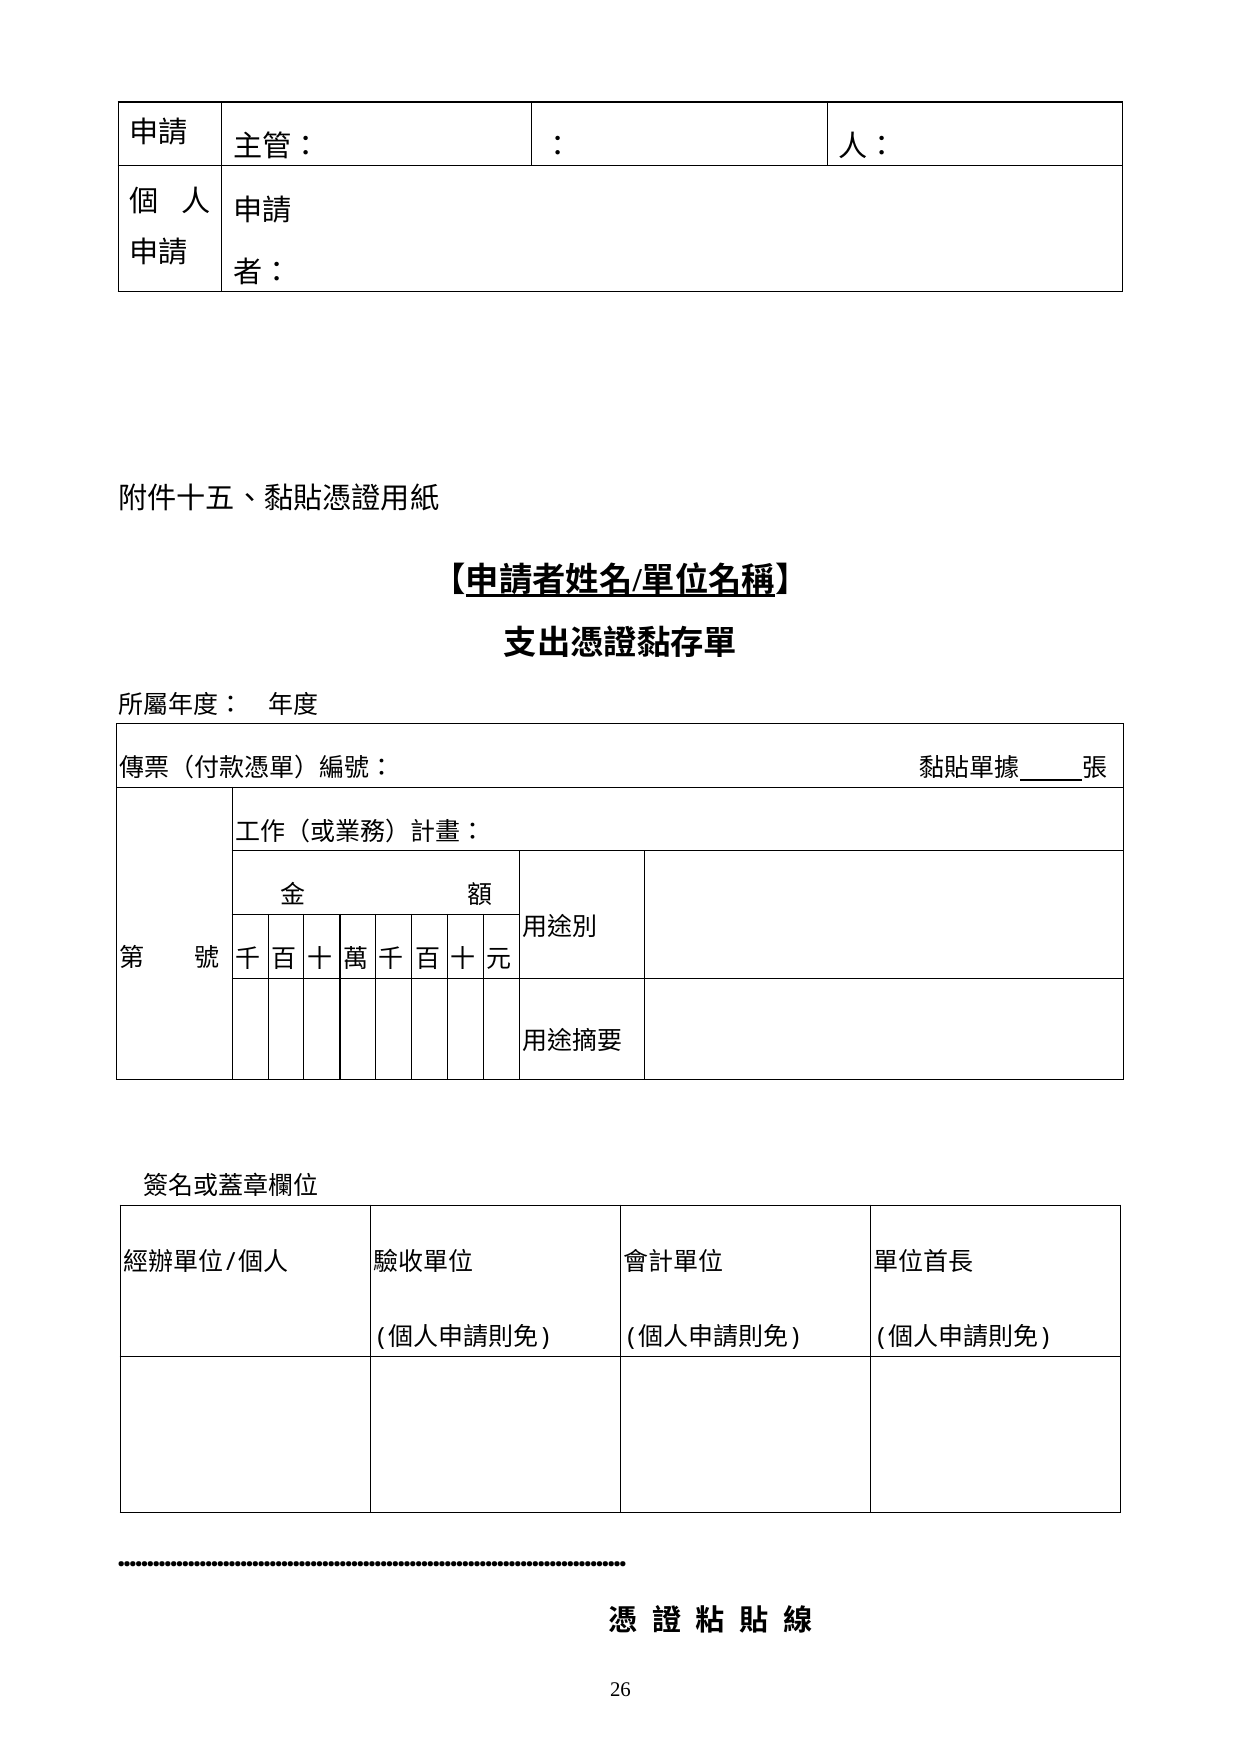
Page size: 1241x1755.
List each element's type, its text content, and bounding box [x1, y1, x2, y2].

table_header 經辦單位/個人 [121, 1206, 370, 1356]
table_cell 百 [269, 915, 303, 977]
table_cell 十 [304, 915, 339, 977]
table_cell [484, 979, 519, 1078]
table_cell [269, 979, 303, 1078]
table_cell 工作（或業務）計畫： [233, 788, 1123, 850]
table_header ： [532, 103, 827, 165]
table_cell [621, 1357, 870, 1512]
table_cell [871, 1357, 1120, 1512]
table_cell 用途摘要 [520, 979, 644, 1078]
table_cell 第 號 [117, 788, 232, 1078]
table_header 申請 [119, 103, 221, 165]
text 支出憑證黏存單 [118, 598, 1122, 661]
text 簽名或蓋章欄位 [118, 1142, 1122, 1204]
table_cell [371, 1357, 620, 1512]
table_cell 用途別 [520, 851, 644, 977]
table_header 驗收單位 (個人申請則免) [371, 1206, 620, 1356]
table_cell [233, 979, 268, 1078]
text 憑 證 粘 貼 線 [118, 1576, 1122, 1638]
table_cell [645, 851, 1123, 977]
table_cell 十 [448, 915, 483, 977]
table_cell 個人申請 [119, 166, 221, 291]
table_header 單位首長 (個人申請則免) [871, 1206, 1120, 1356]
table_cell 萬 [341, 915, 375, 977]
table_header 會計單位 (個人申請則免) [621, 1206, 870, 1356]
text 附件十五、黏貼憑證用紙 [118, 454, 1122, 517]
table_cell [376, 979, 411, 1078]
table_cell 千 [233, 915, 268, 977]
table_cell [412, 979, 447, 1078]
text …………………………………………………………………………… [118, 1513, 1122, 1576]
table_cell 百 [412, 915, 447, 977]
text 所屬年度： 年度 [118, 661, 1122, 723]
table_cell [448, 979, 483, 1078]
table_cell 千 [376, 915, 411, 977]
table_cell [304, 979, 339, 1078]
table_cell 申請 者： [222, 166, 1122, 291]
table_cell 元 [484, 915, 519, 977]
table_header 主管： [222, 103, 531, 165]
table_cell [645, 979, 1123, 1078]
text 【申請者姓名/單位名稱】 [118, 536, 1122, 598]
table_header 傳票（付款憑單）編號： 黏貼單據 張 [117, 724, 1123, 787]
table_cell 金 額 [233, 851, 519, 914]
table_header 人： [828, 103, 1122, 165]
table_cell [121, 1357, 370, 1512]
table_cell [341, 979, 375, 1078]
